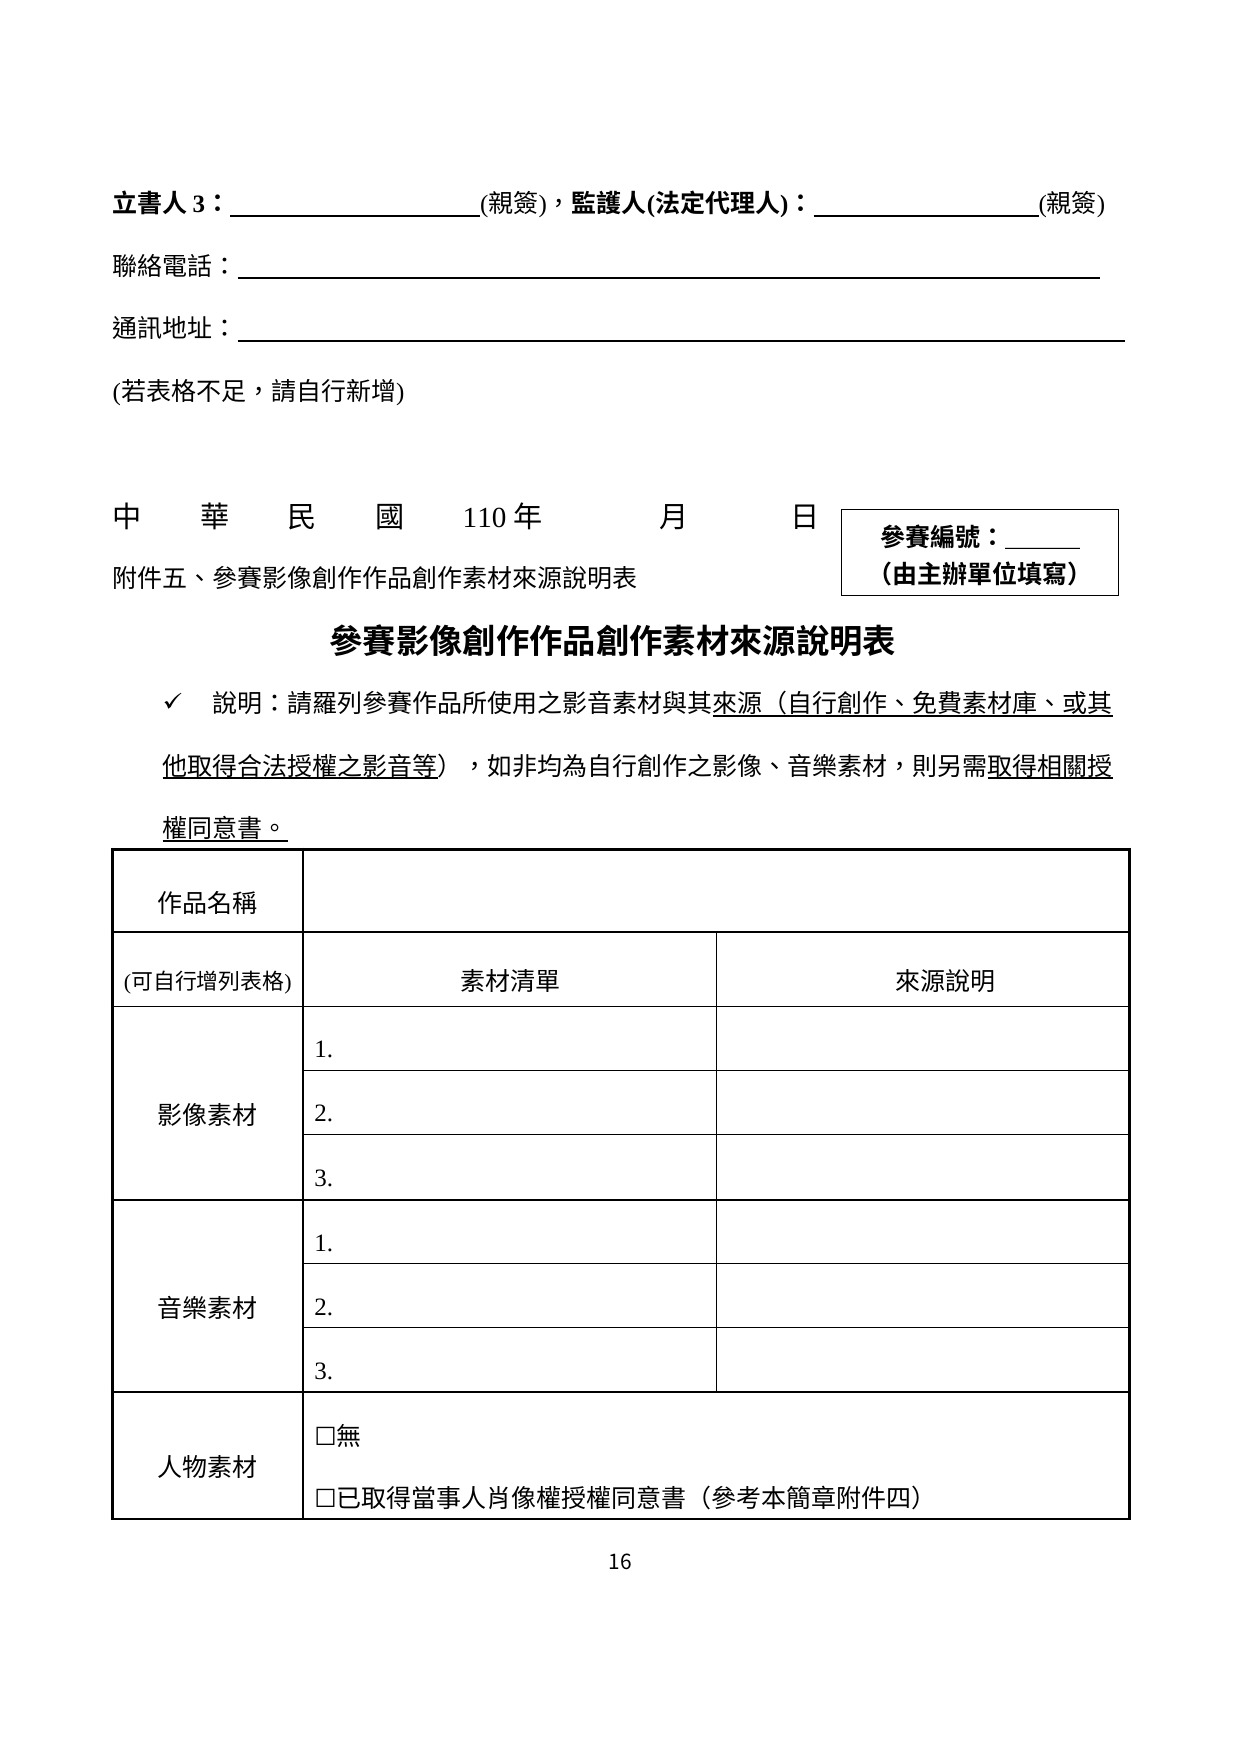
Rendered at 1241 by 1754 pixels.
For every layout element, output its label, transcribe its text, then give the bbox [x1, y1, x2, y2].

table_cell 1. [304, 1007, 716, 1069]
table_cell [717, 1328, 1128, 1391]
table_cell 1. [304, 1201, 716, 1263]
table_cell 影像素材 [114, 1007, 302, 1199]
text 參賽影像創作作品創作素材來源說明表 [162, 598, 1128, 660]
table_cell ☐無 ☐已取得當事人肖像權授權同意書（參考本簡章附件四） [304, 1393, 1128, 1518]
table_cell [717, 1201, 1128, 1263]
table_cell 來源說明 [717, 933, 1128, 1006]
table_cell 2. [304, 1071, 716, 1134]
text (若表格不足，請自行新增) [112, 348, 1128, 410]
table_cell 素材清單 [304, 933, 716, 1006]
table_cell [717, 1135, 1128, 1199]
table_cell 2. [304, 1264, 716, 1327]
table_cell 3. [304, 1135, 716, 1199]
text 附件五、參賽影像創作作品創作素材來源說明表 [112, 535, 1128, 598]
text 通訊地址： [112, 285, 1128, 348]
text 立書人3： (親簽)，監護人(法定代理人)： (親簽) 聯絡電話： [112, 160, 1128, 285]
text 參賽編號：＿＿＿ （由主辦單位填寫） [857, 518, 1103, 588]
table_cell [717, 1071, 1128, 1134]
table_cell 人物素材 [114, 1393, 302, 1518]
table_cell 3. [304, 1328, 716, 1391]
table_cell 音樂素材 [114, 1201, 302, 1391]
table_cell [717, 1007, 1128, 1069]
text 附件五、參賽影像創作作品創作素材來源說明表 [842, 510, 1118, 595]
table_header [304, 851, 1128, 931]
table_cell (可自行增列表格) [114, 933, 302, 1006]
list 說明：請羅列參賽作品所使用之影音素材與其來源（自行創作、免費素材庫、或其他取得合法授權之影音等），如非均為自行創作之影像、音樂素材，則另需取得相關授權同意書。 [162, 660, 1128, 848]
table_header 作品名稱 [114, 851, 302, 931]
text 中 華 民 國 110 年 月 日 [112, 473, 1128, 535]
table_cell [717, 1264, 1128, 1327]
